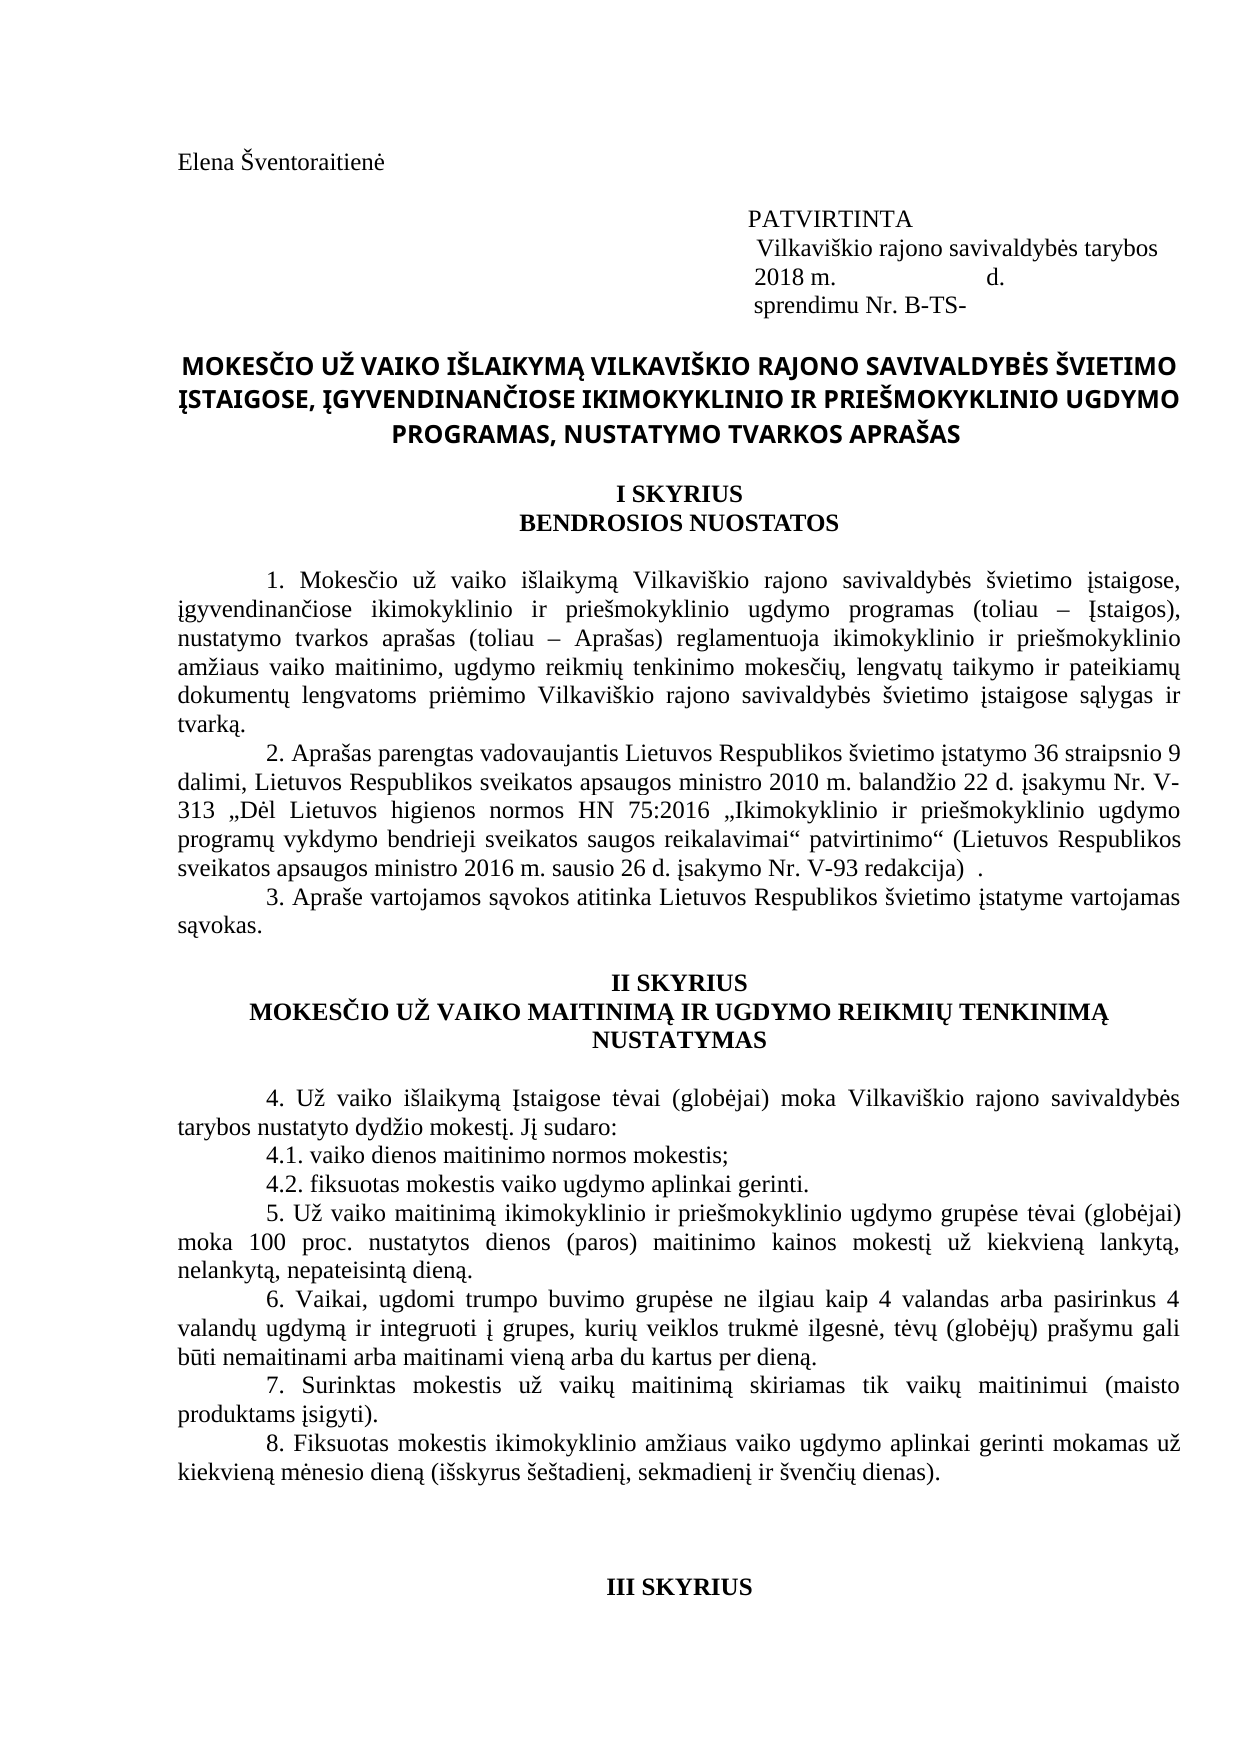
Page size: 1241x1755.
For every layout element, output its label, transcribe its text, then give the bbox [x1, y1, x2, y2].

text III SKYRIUS [177, 1572, 1181, 1600]
text PATVIRTINTA [312, 204, 1181, 233]
text BENDROSIOS NUOSTATOS [177, 508, 1181, 537]
text 3. Apraše vartojamos sąvokos atitinka Lietuvos Respublikos švietimo įstatyme vartojamas sąvokas. [177, 882, 1181, 939]
text 5. už vaiko maitinimą ikimokyklinio ir priešmokyklinio ugdymo grupėse tėvai (globėjai) moka 100 proc. nustatytos dienos (paros) maitinimo kainos mokestį už kiekvieną lankytą, nelankytą, nepateisintą dieną. [177, 1198, 1181, 1284]
text II SKYRIUS [177, 968, 1181, 997]
text 2018 m. d. [177, 262, 1181, 291]
text 1. Mokesčio už vaiko išlaikymą Vilkaviškio rajono savivaldybės švietimo įstaigose, įgyvendinančiose ikimokyklinio ir priešmokyklinio ugdymo programas (toliau – Įstaigos), nustatymo tvarkos aprašas (toliau – Aprašas) reglamentuoja ikimokyklinio ir priešmokyklinio amžiaus vaiko maitinimo, ugdymo reikmių tenkinimo mokesčių, lengvatų taikymo ir pateikiamų dokumentų lengvatoms priėmimo Vilkaviškio rajono savivaldybės švietimo įstaigose sąlygas ir tvarką. [177, 565, 1181, 738]
text Mokesčio už VAIKO MAITINIMĄ ir ugdymo REIKMIŲ TENKINIMĄ nustatymas [177, 997, 1181, 1054]
text 7. Surinktas mokestis už vaikų maitinimą skiriamas tik vaikų maitinimui (maisto produktams įsigyti). [177, 1370, 1181, 1428]
text 2. Aprašas parengtas vadovaujantis Lietuvos Respublikos švietimo įstatymo 36 straipsnio 9 dalimi, Lietuvos Respublikos sveikatos apsaugos ministro 2010 m. balandžio 22 d. įsakymu Nr. V-313 „Dėl Lietuvos higienos normos HN 75:2016 „Ikimokyklinio ir priešmokyklinio ugdymo programų vykdymo bendrieji sveikatos saugos reikalavimai“ patvirtinimo“ (Lietuvos Respublikos sveikatos apsaugos ministro 2016 m. sausio 26 d. įsakymo Nr. V-93 redakcija) . [177, 738, 1181, 882]
text 4. Už vaiko išlaikymą Įstaigose tėvai (globėjai) moka Vilkaviškio rajono savivaldybės tarybos nustatyto dydžio mokestį. Jį sudaro: [177, 1083, 1181, 1140]
text 4.2. fiksuotas mokestis vaiko ugdymo aplinkai gerinti. [177, 1169, 1181, 1198]
text 4.1. vaiko dienos maitinimo normos mokestis; [177, 1140, 1181, 1169]
text sprendimu Nr. B-TS- [177, 291, 1181, 319]
text I SKYRIUS [177, 479, 1181, 508]
text Elena Šventoraitienė [177, 147, 1181, 176]
text 6. Vaikai, ugdomi trumpo buvimo grupėse ne ilgiau kaip 4 valandas arba pasirinkus 4 valandų ugdymą ir integruoti į grupes, kurių veiklos trukmė ilgesnė, tėvų (globėjų) prašymu gali būti nemaitinami arba maitinami vieną arba du kartus per dieną. [177, 1284, 1181, 1370]
text 8. Fiksuotas mokestis ikimokyklinio amžiaus vaiko ugdymo aplinkai gerinti mokamas už kiekvieną mėnesio dieną (išskyrus šeštadienį, sekmadienį ir švenčių dienas). [177, 1428, 1181, 1485]
text MOKESČIO UŽ VAIKO IŠLAIKYMĄ VILKAVIŠKIO RAJONO SAVIVALDYBĖS ŠVIETIMO ĮSTAIGOSE, ĮGYVENDINANČIOSE IKIMOKYKLINIO IR PRIEŠMOKYKLINIO UGDYMO PROGRAMAS, NUSTATYMO TVARKOS APRAŠAS [177, 348, 1181, 450]
text Vilkaviškio rajono savivaldybės tarybos [177, 233, 1181, 262]
